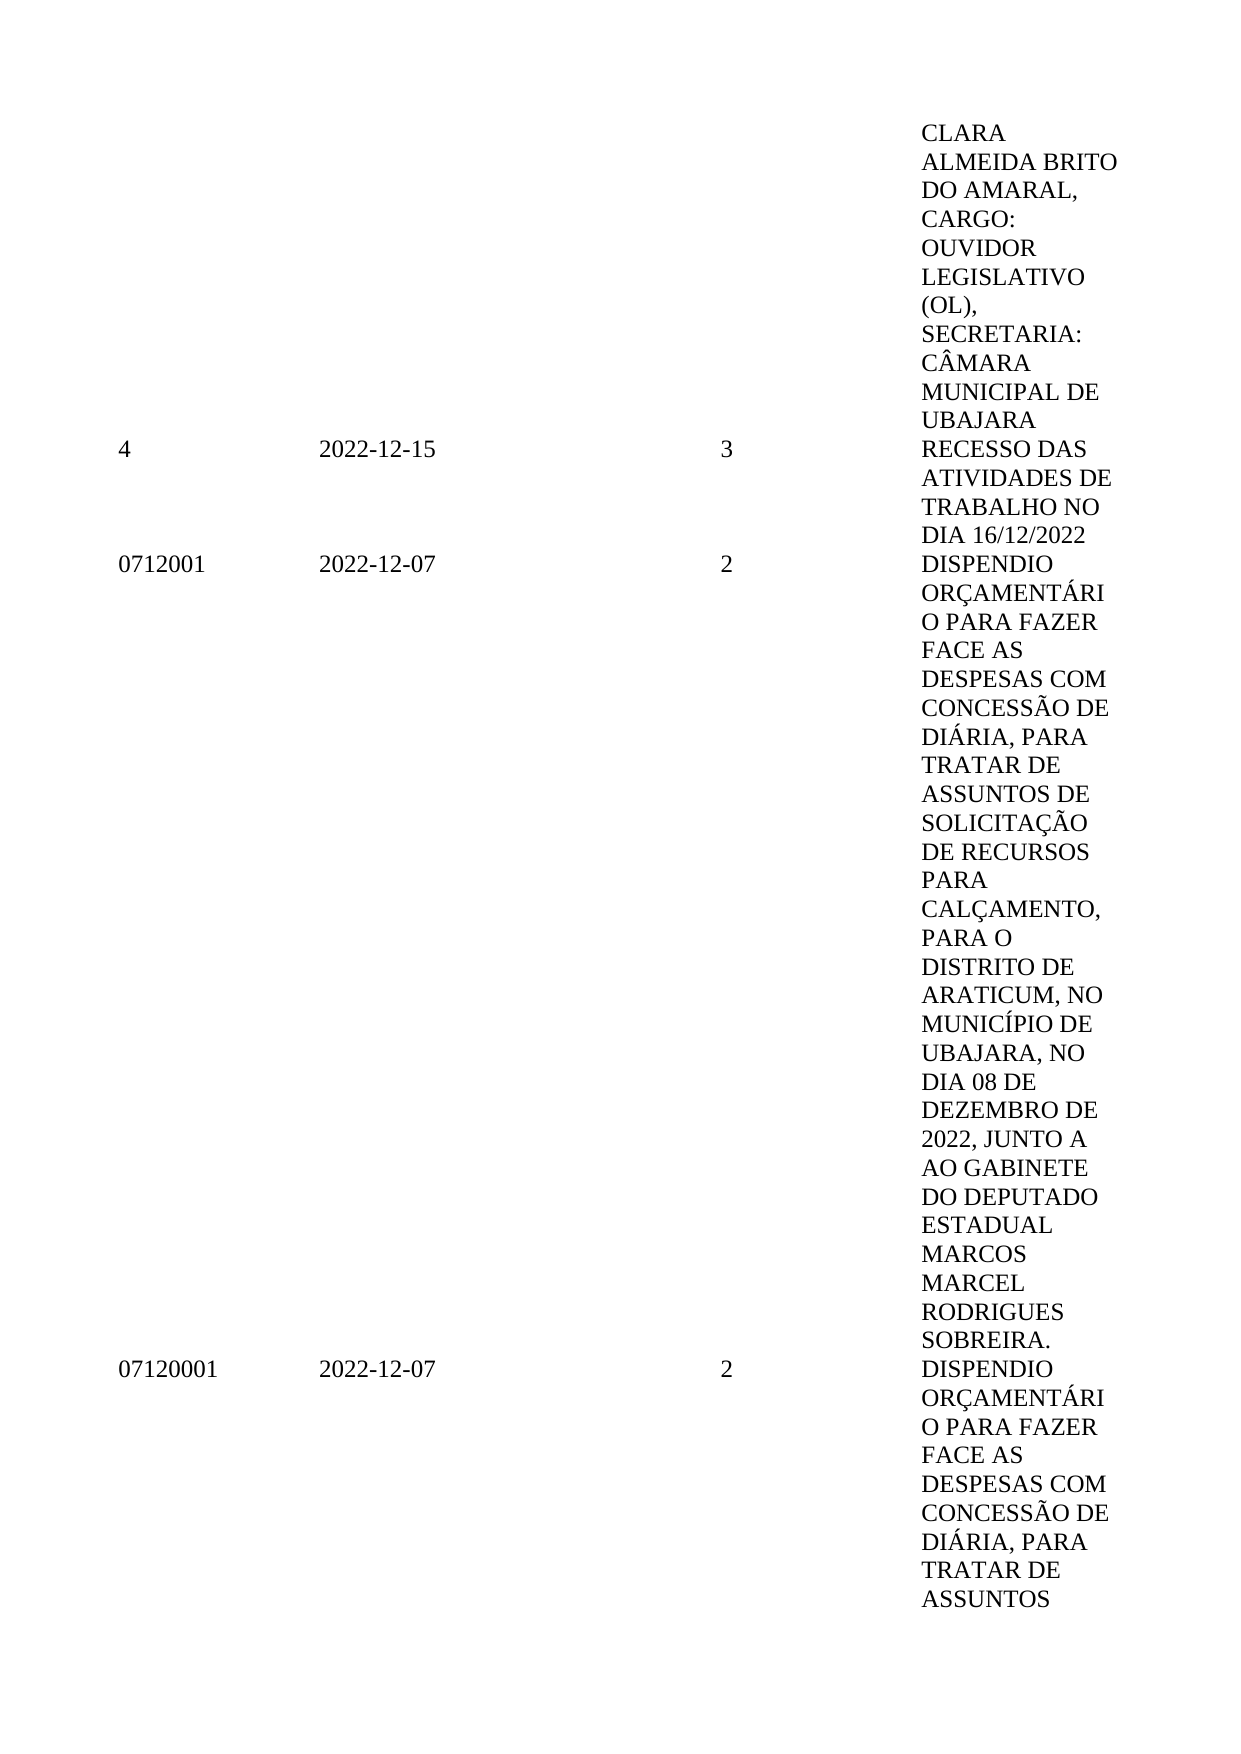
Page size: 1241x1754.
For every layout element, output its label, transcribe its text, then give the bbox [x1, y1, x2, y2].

table_cell 4 [118, 434, 319, 549]
table_cell CLARA ALMEIDA BRITO DO AMARAL, CARGO: OUVIDOR LEGISLATIVO (OL), SECRETARIA: CÂMARA MUNICIPAL DE UBAJARA [921, 118, 1122, 434]
table_cell [319, 118, 519, 434]
table_cell DISPENDIO ORÇAMENTÁRIO PARA FAZER FACE AS DESPESAS COM CONCESSÃO DE DIÁRIA, PARA TRATAR DE ASSUNTOS DE SOLICITAÇÃO DE RECURSOS PARA CALÇAMENTO, PARA O DISTRITO DE ARATICUM, NO MUNICÍPIO DE UBAJARA, NO DIA 08 DE DEZEMBRO DE 2022, JUNTO A AO GABINETE DO DEPUTADO ESTADUAL MARCOS MARCEL RODRIGUES SOBREIRA. [921, 549, 1122, 1354]
table_cell [720, 118, 921, 434]
table_cell 07120001 [118, 1354, 319, 1613]
table_cell 3 [720, 434, 921, 549]
table_cell [118, 118, 319, 434]
table_cell 0712001 [118, 549, 319, 1354]
table_cell RECESSO DAS ATIVIDADES DE TRABALHO NO DIA 16/12/2022 [921, 434, 1122, 549]
table_cell [520, 1354, 720, 1613]
table_cell 2022-12-07 [319, 1354, 519, 1613]
table_cell 2 [720, 549, 921, 1354]
table_cell [520, 118, 720, 434]
table_cell [520, 549, 720, 1354]
table_cell 2022-12-07 [319, 549, 519, 1354]
table_cell 2022-12-15 [319, 434, 519, 549]
table_cell DISPENDIO ORÇAMENTÁRIO PARA FAZER FACE AS DESPESAS COM CONCESSÃO DE DIÁRIA, PARA TRATAR DE ASSUNTOS [921, 1354, 1122, 1613]
table_cell 2 [720, 1354, 921, 1613]
table_cell [520, 434, 720, 549]
